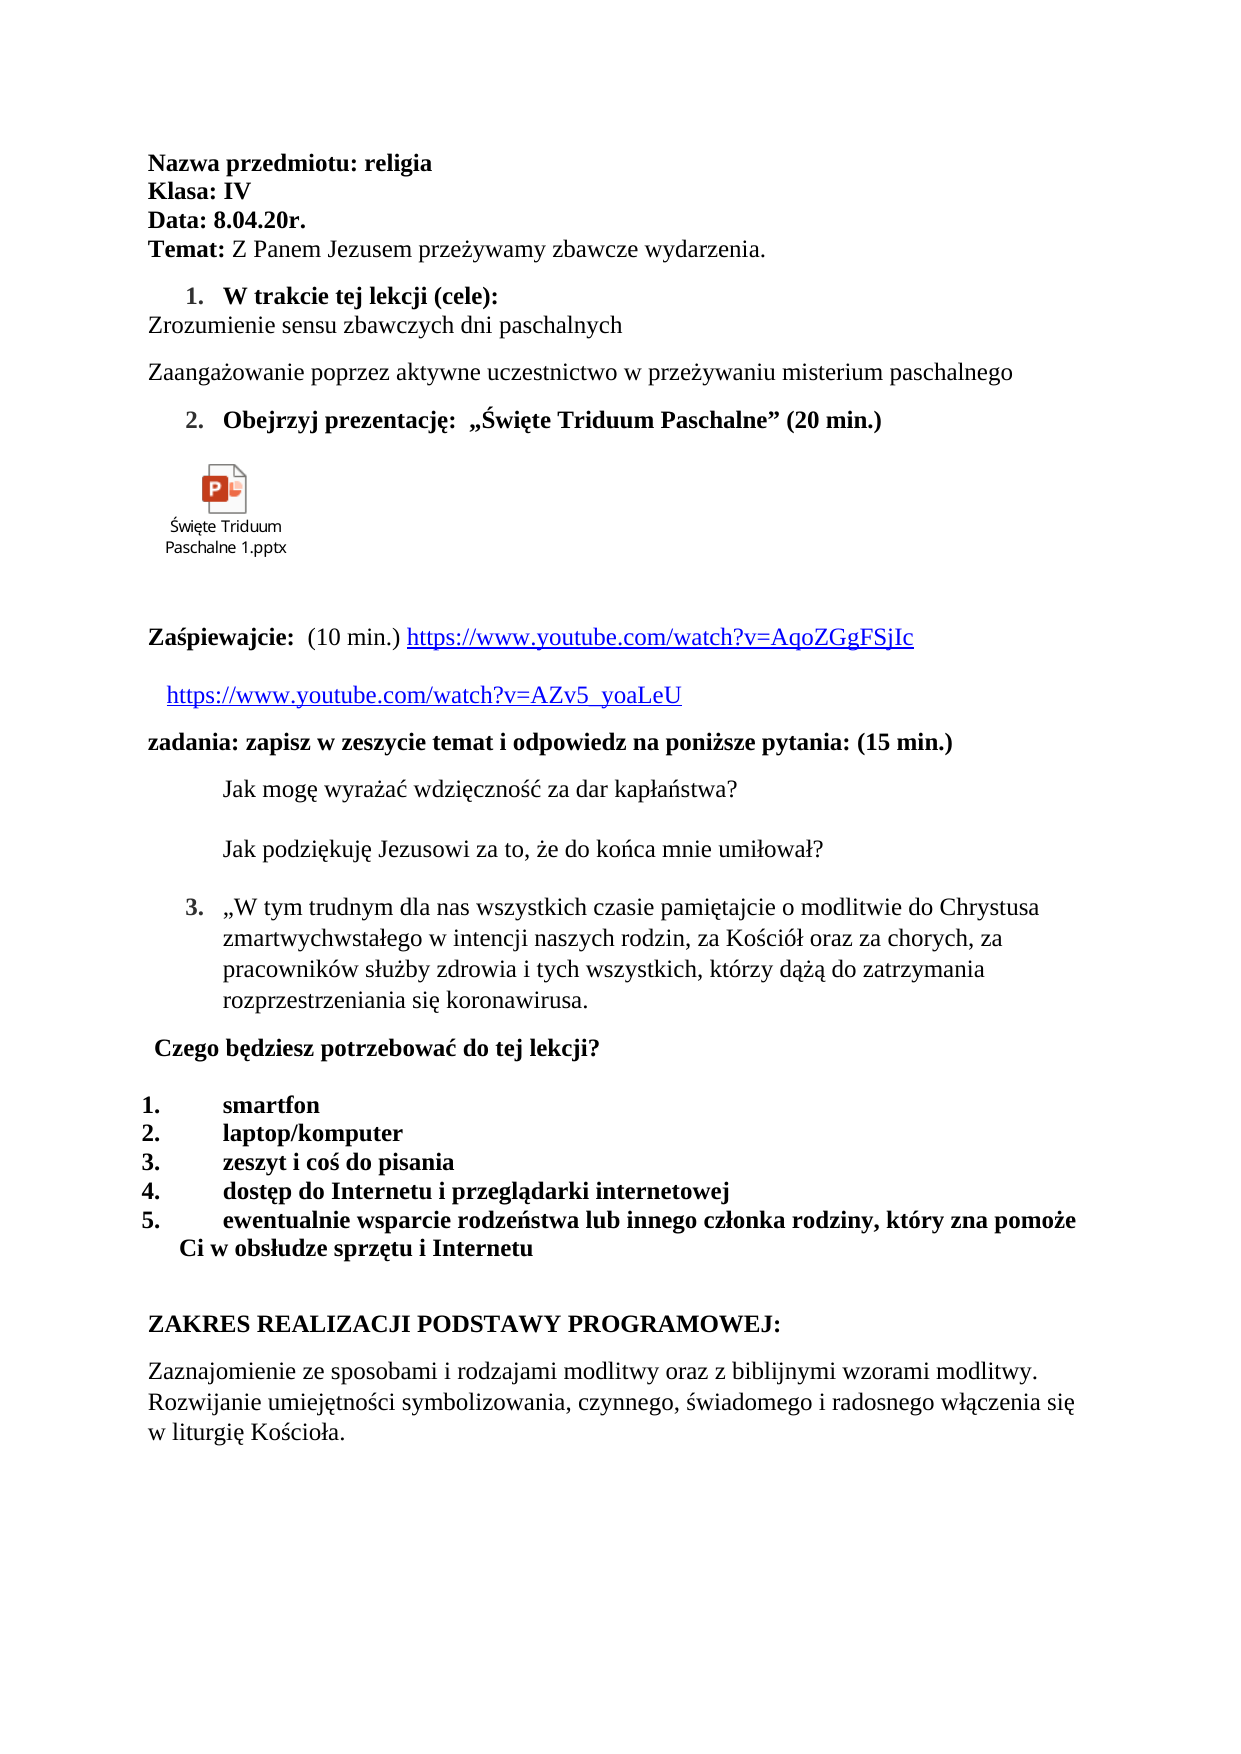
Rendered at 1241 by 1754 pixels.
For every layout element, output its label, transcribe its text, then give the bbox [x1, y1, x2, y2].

text zadania: zapisz w zeszycie temat i odpowiedz na poniższe pytania: (15 min.) [148, 727, 1093, 756]
text Czego będziesz potrzebować do tej lekcji? [148, 1033, 1093, 1062]
text Zaangażowanie poprzez aktywne uczestnictwo w przeżywaniu misterium paschalnego [148, 357, 1093, 386]
list „W tym trudnym dla nas wszystkich czasie pamiętajcie o modlitwie do Chrystusa zmartwychwstałego w intencji naszych rodzin, za Kościół oraz za chorych, za pracowników służby zdrowia i tych wszystkich, którzy dążą do zatrzymania rozprzestrzeniania się koronawirusa. [185, 892, 1093, 1014]
text Jak mogę wyrażać wdzięczność za dar kapłaństwa? [223, 774, 1093, 803]
text https://www.youtube.com/watch?v=AZv5_yoaLeU [148, 680, 1093, 709]
list zeszyt i coś do pisania [141, 1147, 1093, 1176]
text Temat: Z Panem Jezusem przeżywamy zbawcze wydarzenia. [148, 234, 1093, 263]
text Nazwa przedmiotu: religia [148, 148, 1093, 176]
list smartfon [141, 1090, 1093, 1118]
text Data: 8.04.20r. [148, 205, 1093, 234]
list Obejrzyj prezentację: „Święte Triduum Paschalne” (20 min.) [185, 405, 1093, 434]
text ZAKRES REALIZACJI PODSTAWY PROGRAMOWEJ: [148, 1309, 1093, 1338]
list W trakcie tej lekcji (cele): [185, 281, 1093, 310]
list laptop/komputer [141, 1118, 1093, 1147]
text Jak podziękuję Jezusowi za to, że do końca mnie umiłował? [223, 834, 1093, 863]
text Zaśpiewajcie: (10 min.) https://www.youtube.com/watch?v=AqoZGgFSjIc [148, 622, 1093, 651]
text Zaznajomienie ze sposobami i rodzajami modlitwy oraz z biblijnymi wzorami modlitwy. Rozwijanie umiejętności symbolizowania, czynnego, świadomego i radosnego włączenia się w liturgię Kościoła. [148, 1356, 1093, 1446]
list dostęp do Internetu i przeglądarki internetowej [141, 1176, 1093, 1205]
list ewentualnie wsparcie rodzeństwa lub innego członka rodziny, który zna pomoże Ci w obsłudze sprzętu i Internetu [141, 1205, 1093, 1262]
text Zrozumienie sensu zbawczych dni paschalnych [148, 310, 1093, 338]
text Klasa: IV [148, 176, 1093, 205]
